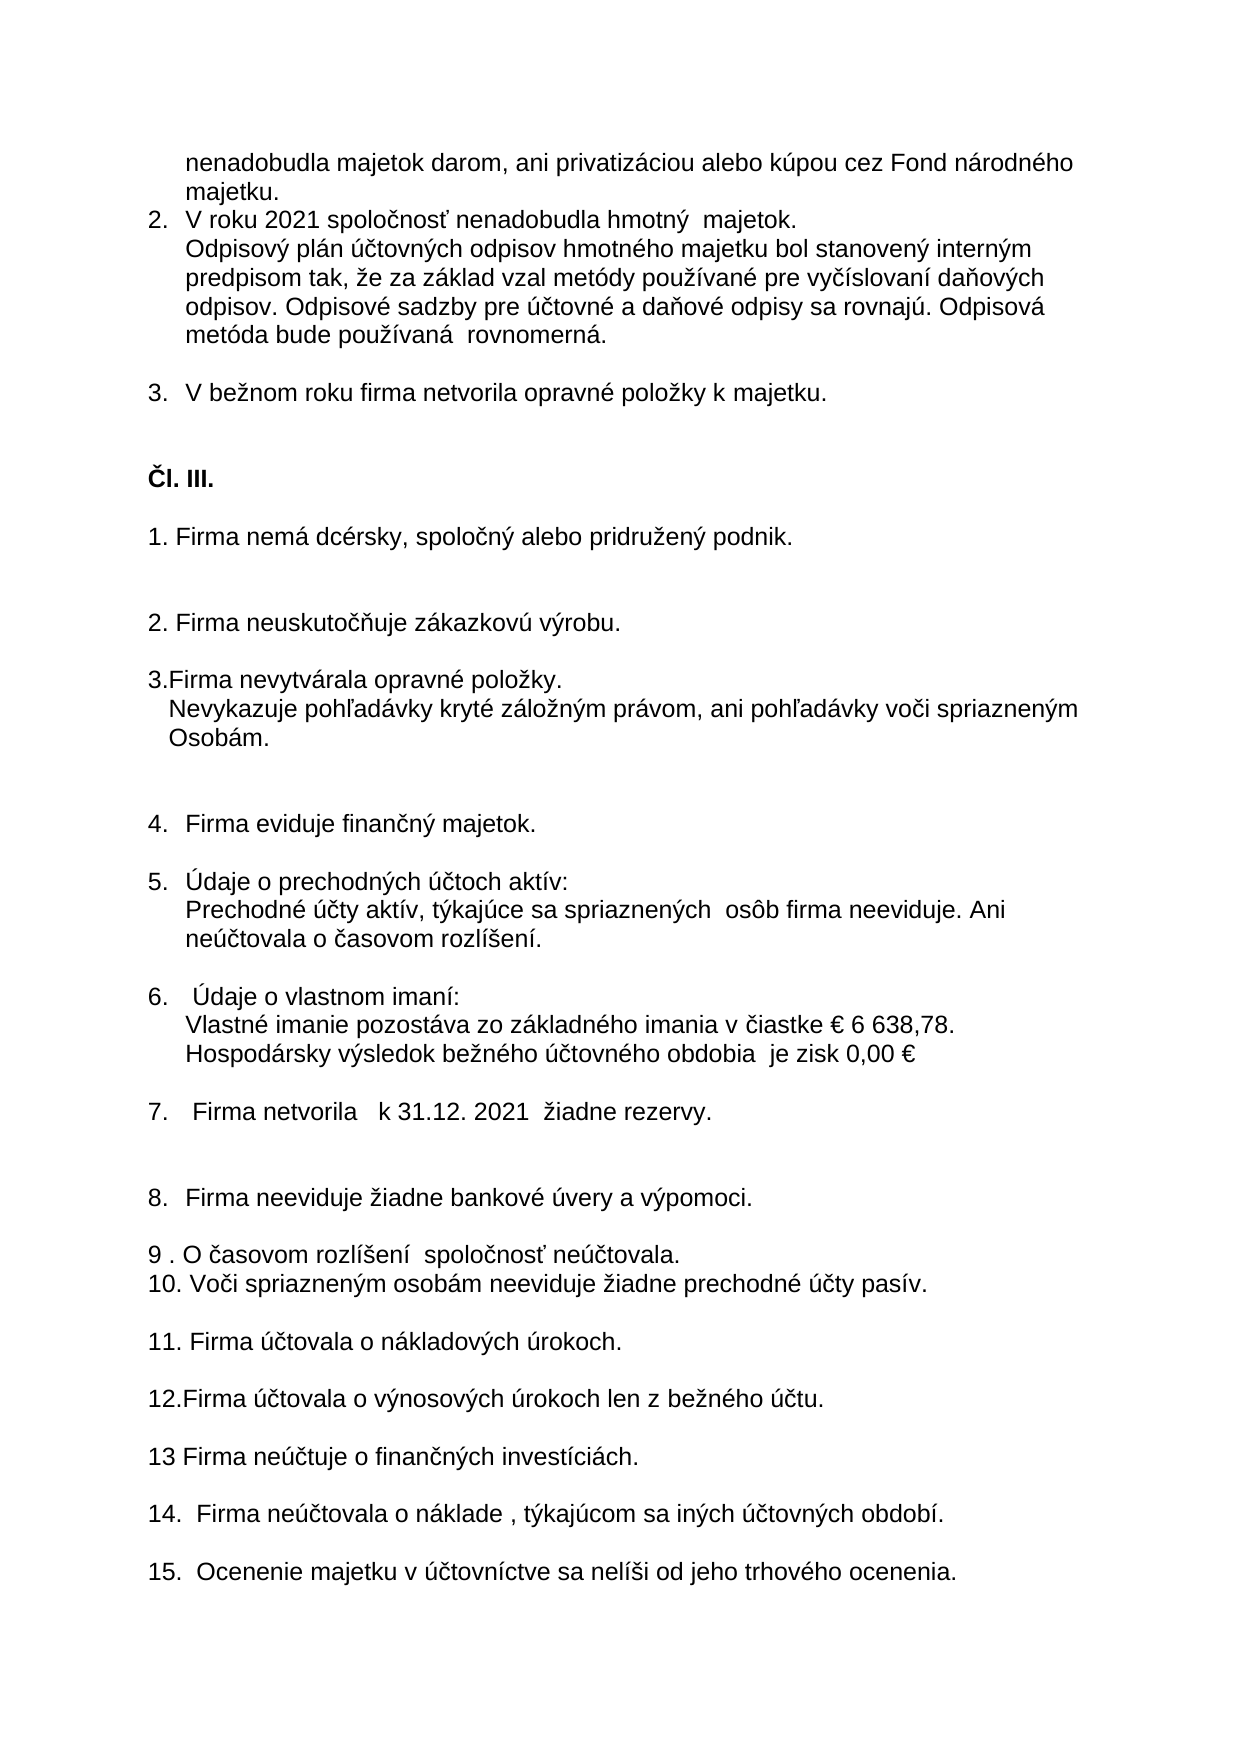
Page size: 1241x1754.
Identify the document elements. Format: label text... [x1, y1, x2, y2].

list Ocenenie majetku v účtovníctve sa nelíši od jeho trhového ocenenia. [148, 1556, 1122, 1585]
text 10. Voči spriazneným osobám neeviduje žiadne prechodné účty pasív. [148, 1269, 1122, 1298]
text 11. Firma účtovala o nákladových úrokoch. [148, 1326, 1122, 1355]
text 3.Firma nevytvárala opravné položky. [148, 665, 1122, 694]
list V roku 2021 spoločnosť nenadobudla hmotný majetok. [148, 205, 1122, 234]
list Firma netvorila k 31.12. 2021 žiadne rezervy. [148, 1096, 1122, 1125]
text Hospodársky výsledok bežného účtovného obdobia je zisk 0,00 € [185, 1039, 1122, 1068]
list Firma neeviduje žiadne bankové úvery a výpomoci. [148, 1183, 1122, 1211]
list Firma neúčtovala o náklade , týkajúcom sa iných účtovných období. [148, 1499, 1122, 1528]
text predpisom tak, že za základ vzal metódy používané pre vyčíslovaní daňových [185, 263, 1122, 291]
text Osobám. [148, 723, 1122, 751]
text nenadobudla majetok darom, ani privatizáciou alebo kúpou cez Fond národného majetku. [185, 148, 1122, 205]
text Vlastné imanie pozostáva zo základného imania v čiastke € 6 638,78. [185, 1010, 1122, 1039]
text odpisov. Odpisové sadzby pre účtovné a daňové odpisy sa rovnajú. Odpisová [185, 291, 1122, 320]
text Odpisový plán účtovných odpisov hmotného majetku bol stanovený interným [185, 234, 1122, 263]
text 13 Firma neúčtuje o finančných investíciách. [148, 1441, 1122, 1470]
text metóda bude používaná rovnomerná. [185, 320, 1122, 349]
text Prechodné účty aktív, týkajúce sa spriaznených osôb firma neeviduje. Ani neúčtovala o časovom rozlíšení. [185, 895, 1122, 953]
list Údaje o vlastnom imaní: [148, 981, 1122, 1010]
text 12.Firma účtovala o výnosových úrokoch len z bežného účtu. [148, 1384, 1122, 1413]
list Údaje o prechodných účtoch aktív: [148, 866, 1122, 895]
list V bežnom roku firma netvorila opravné položky k majetku. [148, 378, 1122, 406]
list Firma eviduje finančný majetok. [148, 809, 1122, 838]
text Čl. III. [148, 464, 1122, 493]
text 2. Firma neuskutočňuje zákazkovú výrobu. [148, 608, 1122, 636]
text Nevykazuje pohľadávky kryté záložným právom, ani pohľadávky voči spriazneným [148, 694, 1122, 723]
text 1. Firma nemá dcérsky, spoločný alebo pridružený podnik. [148, 521, 1122, 550]
text 9 . O časovom rozlíšení spoločnosť neúčtovala. [148, 1240, 1122, 1269]
